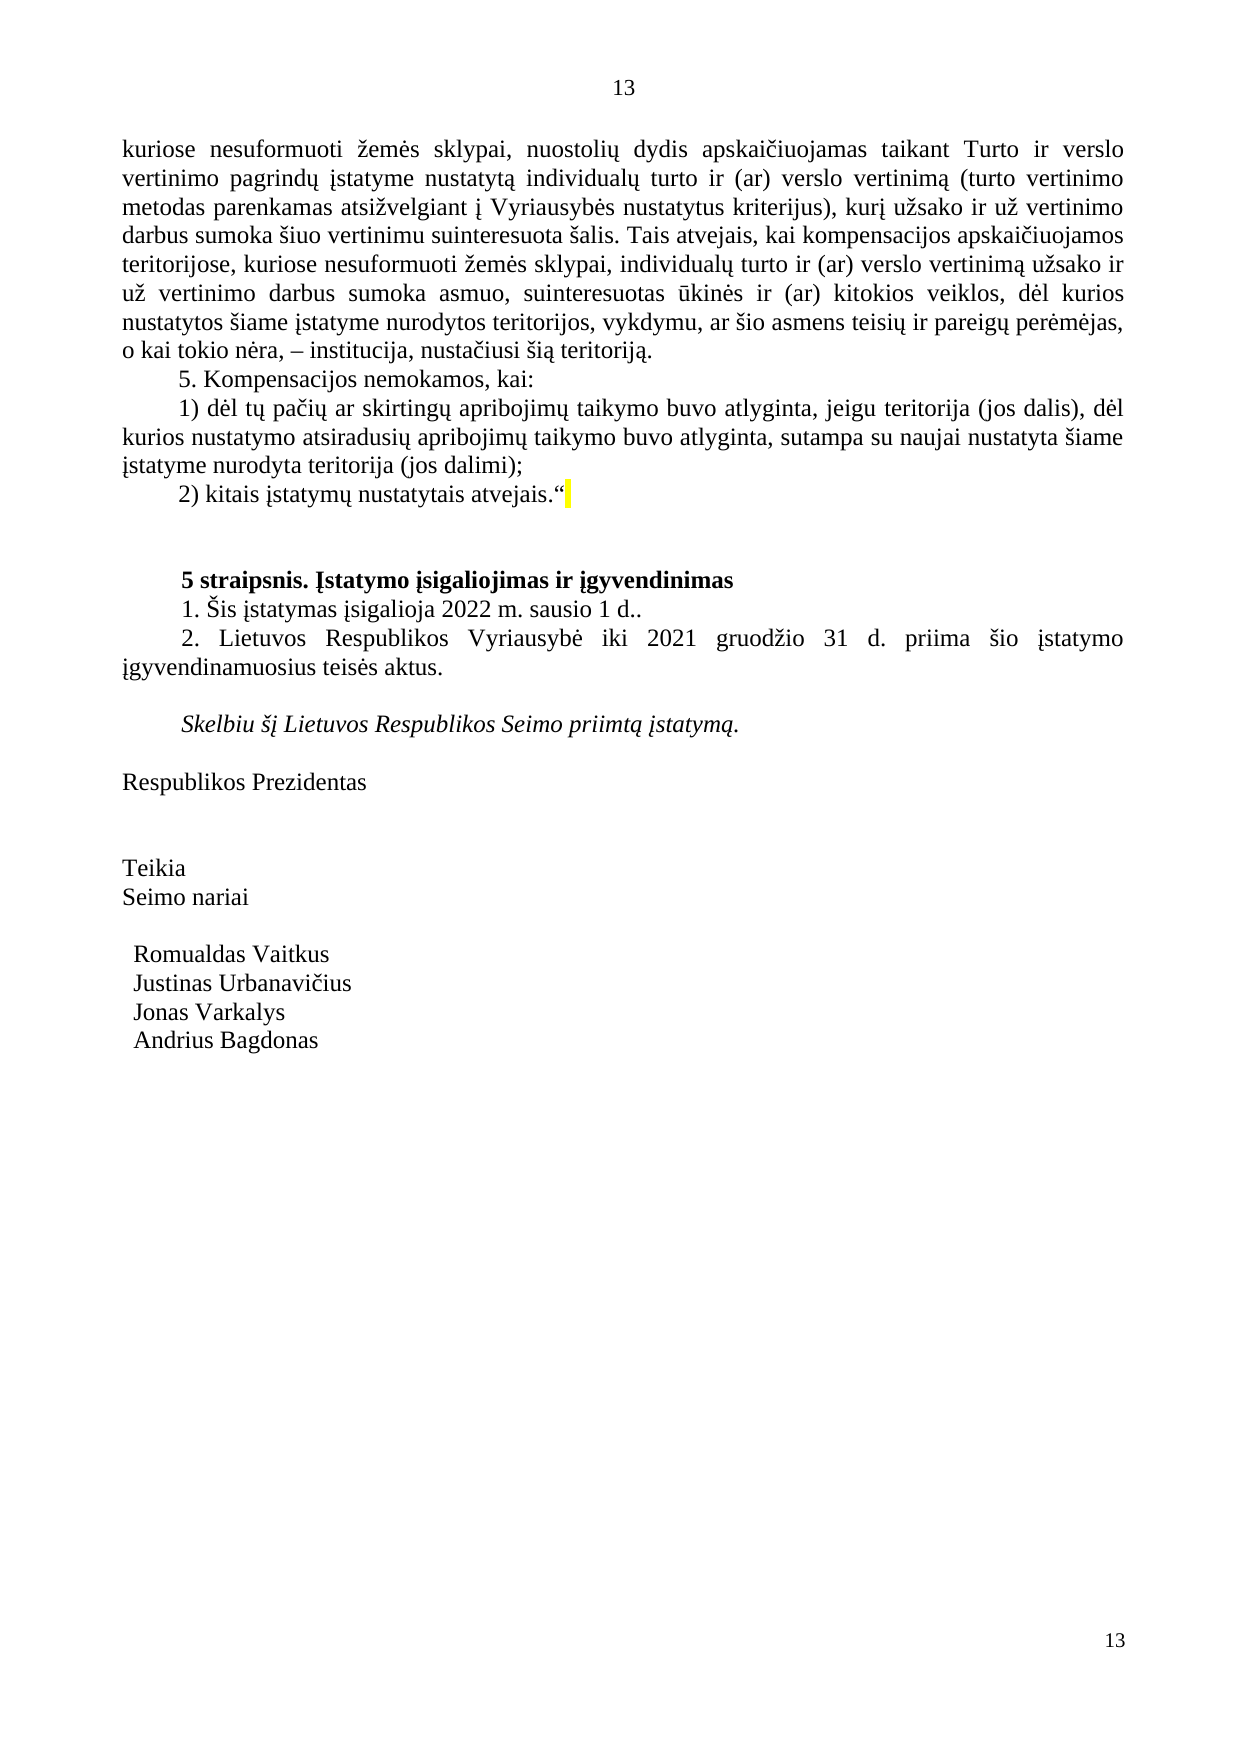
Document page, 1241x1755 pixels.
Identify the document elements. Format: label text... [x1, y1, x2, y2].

text 5. Kompensacijos nemokamos, kai: [122, 364, 1125, 393]
text 2) kitais įstatymų nustatytais atvejais.“ [122, 479, 1125, 508]
table_header Seimo nariai [122, 882, 616, 911]
table_header [616, 882, 1070, 911]
table_cell [122, 1083, 616, 1112]
table_cell [616, 911, 1070, 1083]
text Teikia [122, 853, 1125, 882]
text 5 straipsnis. Įstatymo įsigaliojimas ir įgyvendinimas [122, 566, 1125, 594]
table_cell Romualdas Vaitkus Justinas Urbanavičius Jonas Varkalys Andrius Bagdonas [122, 911, 616, 1083]
text 2. Lietuvos Respublikos Vyriausybė iki 2021 gruodžio 31 d. priima šio įstatymo įgyvendinamuosius teisės aktus. [122, 623, 1125, 681]
table_cell [616, 1083, 1070, 1112]
text Respublikos Prezidentas [122, 767, 1125, 796]
text 1) dėl tų pačių ar skirtingų apribojimų taikymo buvo atlyginta, jeigu teritorija (jos dalis), dėl kurios nustatymo atsiradusių apribojimų taikymo buvo atlyginta, sutampa su naujai nustatyta šiame įstatyme nurodyta teritorija (jos dalimi); [122, 393, 1125, 479]
text 1. Šis įstatymas įsigalioja 2022 m. sausio 1 d.. [122, 594, 1125, 623]
text kuriose nesuformuoti žemės sklypai, nuostolių dydis apskaičiuojamas taikant Turto ir verslo vertinimo pagrindų įstatyme nustatytą individualų turto ir (ar) verslo vertinimą (turto vertinimo metodas parenkamas atsižvelgiant į Vyriausybės nustatytus kriterijus), kurį užsako ir už vertinimo darbus sumoka šiuo vertinimu suinteresuota šalis. Tais atvejais, kai kompensacijos apskaičiuojamos teritorijose, kuriose nesuformuoti žemės sklypai, individualų turto ir (ar) verslo vertinimą užsako ir už vertinimo darbus sumoka asmuo, suinteresuotas ūkinės ir (ar) kitokios veiklos, dėl kurios nustatytos šiame įstatyme nurodytos teritorijos, vykdymu, ar šio asmens teisių ir pareigų perėmėjas, o kai tokio nėra, – institucija, nustačiusi šią teritoriją. [122, 134, 1125, 364]
text Skelbiu šį Lietuvos Respublikos Seimo priimtą įstatymą. [122, 709, 1125, 738]
